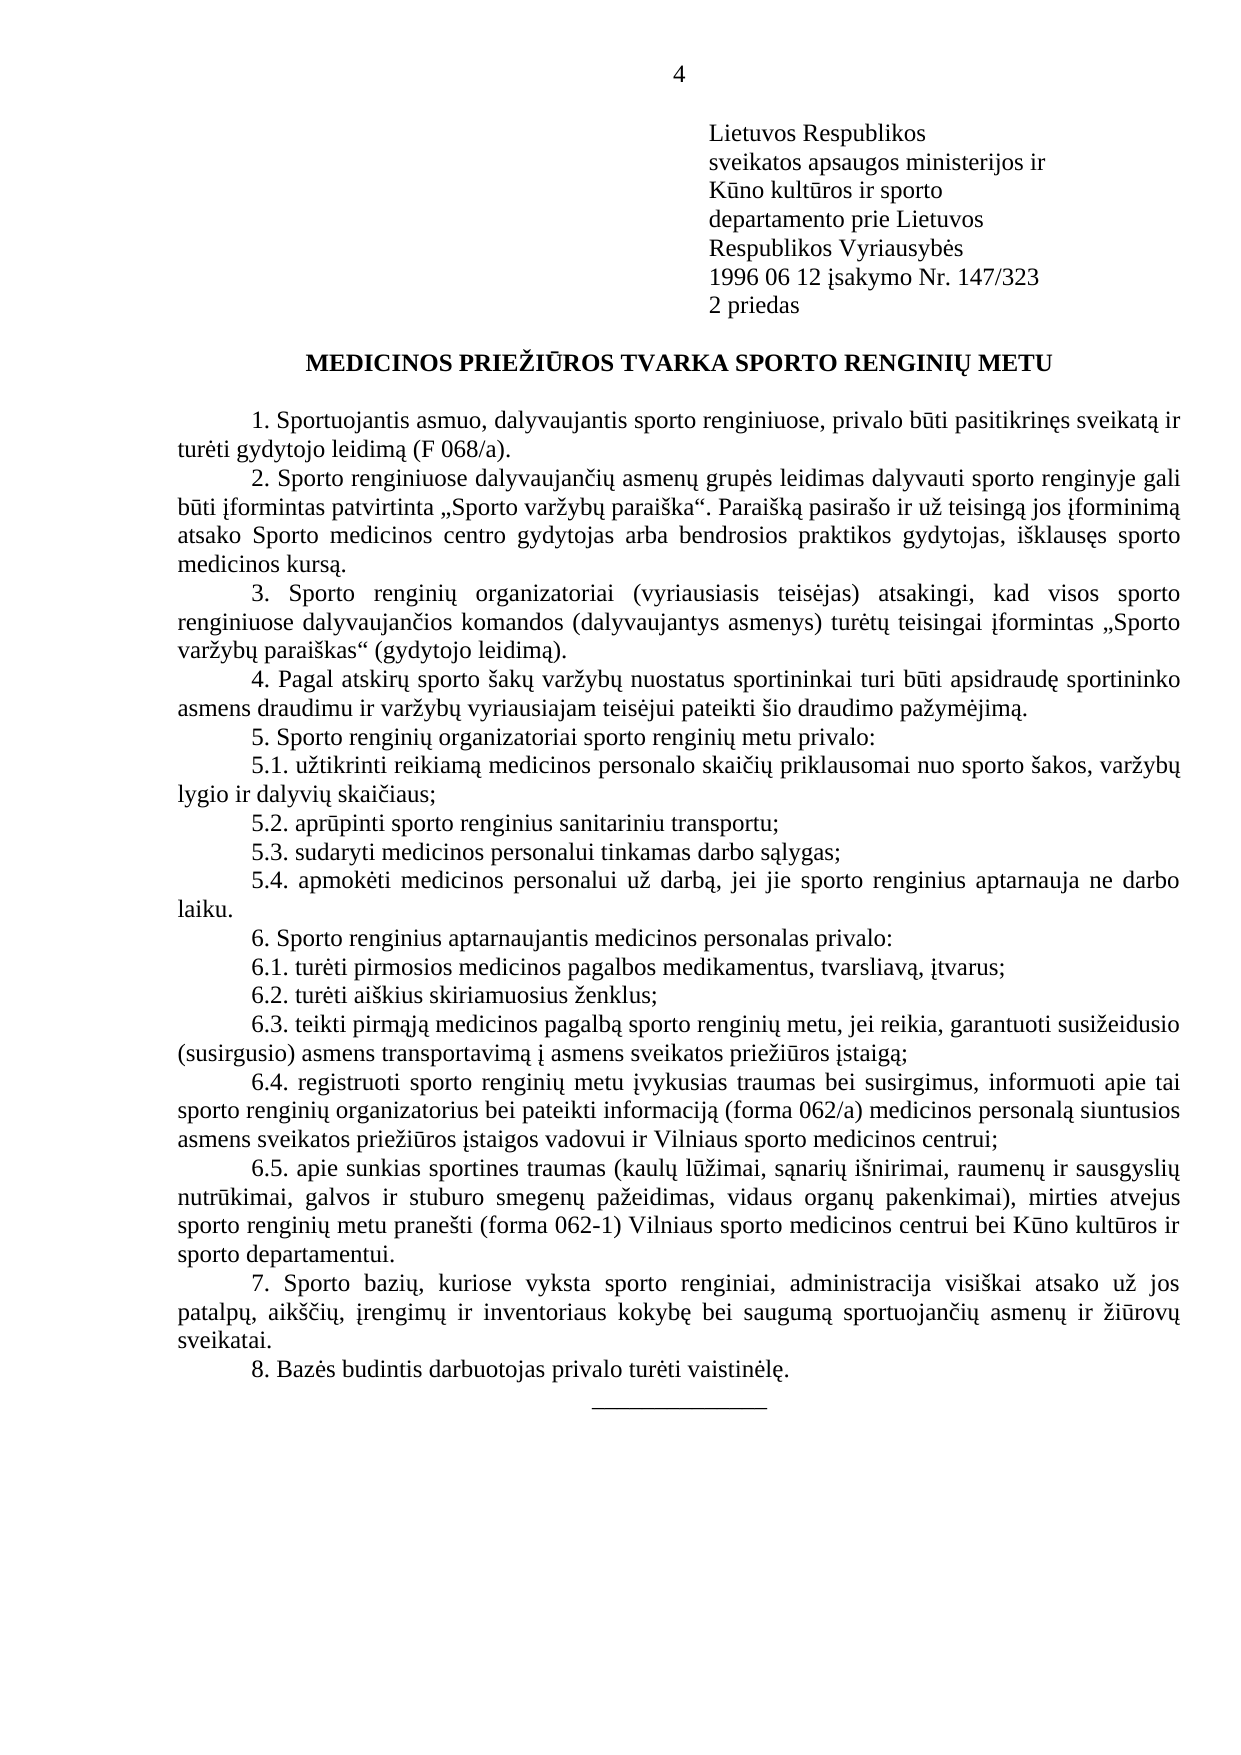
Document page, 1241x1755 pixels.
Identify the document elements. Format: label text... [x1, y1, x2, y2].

text sveikatos apsaugos ministerijos ir [177, 147, 1181, 176]
text 3. Sporto renginių organizatoriai (vyriausiasis teisėjas) atsakingi, kad visos sporto renginiuose dalyvaujančios komandos (dalyvaujantys asmenys) turėtų teisingai įformintas „Sporto varžybų paraiškas“ (gydytojo leidimą). [177, 578, 1181, 664]
text 5.2. aprūpinti sporto renginius sanitariniu transportu; [177, 808, 1181, 837]
text 5.4. apmokėti medicinos personalui už darbą, jei jie sporto renginius aptarnauja ne darbo laiku. [177, 866, 1181, 923]
text 6.4. registruoti sporto renginių metu įvykusias traumas bei susirgimus, informuoti apie tai sporto renginių organizatorius bei pateikti informaciją (forma 062/a) medicinos personalą siuntusios asmens sveikatos priežiūros įstaigos vadovui ir Vilniaus sporto medicinos centrui; [177, 1067, 1181, 1153]
text 6.5. apie sunkias sportines traumas (kaulų lūžimai, sąnarių išnirimai, raumenų ir sausgyslių nutrūkimai, galvos ir stuburo smegenų pažeidimas, vidaus organų pakenkimai), mirties atvejus sporto renginių metu pranešti (forma 062-1) Vilniaus sporto medicinos centrui bei Kūno kultūros ir sporto departamentui. [177, 1153, 1181, 1268]
text 6. Sporto renginius aptarnaujantis medicinos personalas privalo: [177, 923, 1181, 952]
text Lietuvos Respublikos [177, 118, 1181, 147]
text 8. Bazės budintis darbuotojas privalo turėti vaistinėlę. [177, 1354, 1181, 1383]
text 6.1. turėti pirmosios medicinos pagalbos medikamentus, tvarsliavą, įtvarus; [177, 952, 1181, 981]
text 2 priedas [177, 291, 1181, 319]
text 1. Sportuojantis asmuo, dalyvaujantis sporto renginiuose, privalo būti pasitikrinęs sveikatą ir turėti gydytojo leidimą (F 068/a). [177, 406, 1181, 463]
text 5.3. sudaryti medicinos personalui tinkamas darbo sąlygas; [177, 837, 1181, 866]
text departamento prie Lietuvos [177, 204, 1181, 233]
text 1996 06 12 įsakymo Nr. 147/323 [177, 262, 1181, 291]
text 4. Pagal atskirų sporto šakų varžybų nuostatus sportininkai turi būti apsidraudę sportininko asmens draudimu ir varžybų vyriausiajam teisėjui pateikti šio draudimo pažymėjimą. [177, 664, 1181, 722]
text 6.2. turėti aiškius skiriamuosius ženklus; [177, 981, 1181, 1009]
text Kūno kultūros ir sporto [177, 176, 1181, 204]
text 6.3. teikti pirmąją medicinos pagalbą sporto renginių metu, jei reikia, garantuoti susižeidusio (susirgusio) asmens transportavimą į asmens sveikatos priežiūros įstaigą; [177, 1009, 1181, 1067]
text 5. Sporto renginių organizatoriai sporto renginių metu privalo: [177, 722, 1181, 751]
text MEDICINOS PRIEŽIŪROS TVARKA SPORTO RENGINIŲ METU [177, 348, 1181, 377]
text Respublikos Vyriausybės [177, 233, 1181, 262]
text ______________ [177, 1383, 1181, 1412]
text 2. Sporto renginiuose dalyvaujančių asmenų grupės leidimas dalyvauti sporto renginyje gali būti įformintas patvirtinta „Sporto varžybų paraiška“. Paraišką pasirašo ir už teisingą jos įforminimą atsako Sporto medicinos centro gydytojas arba bendrosios praktikos gydytojas, išklausęs sporto medicinos kursą. [177, 463, 1181, 578]
text 5.1. užtikrinti reikiamą medicinos personalo skaičių priklausomai nuo sporto šakos, varžybų lygio ir dalyvių skaičiaus; [177, 751, 1181, 808]
text 7. Sporto bazių, kuriose vyksta sporto renginiai, administracija visiškai atsako už jos patalpų, aikščių, įrengimų ir inventoriaus kokybę bei saugumą sportuojančių asmenų ir žiūrovų sveikatai. [177, 1268, 1181, 1354]
